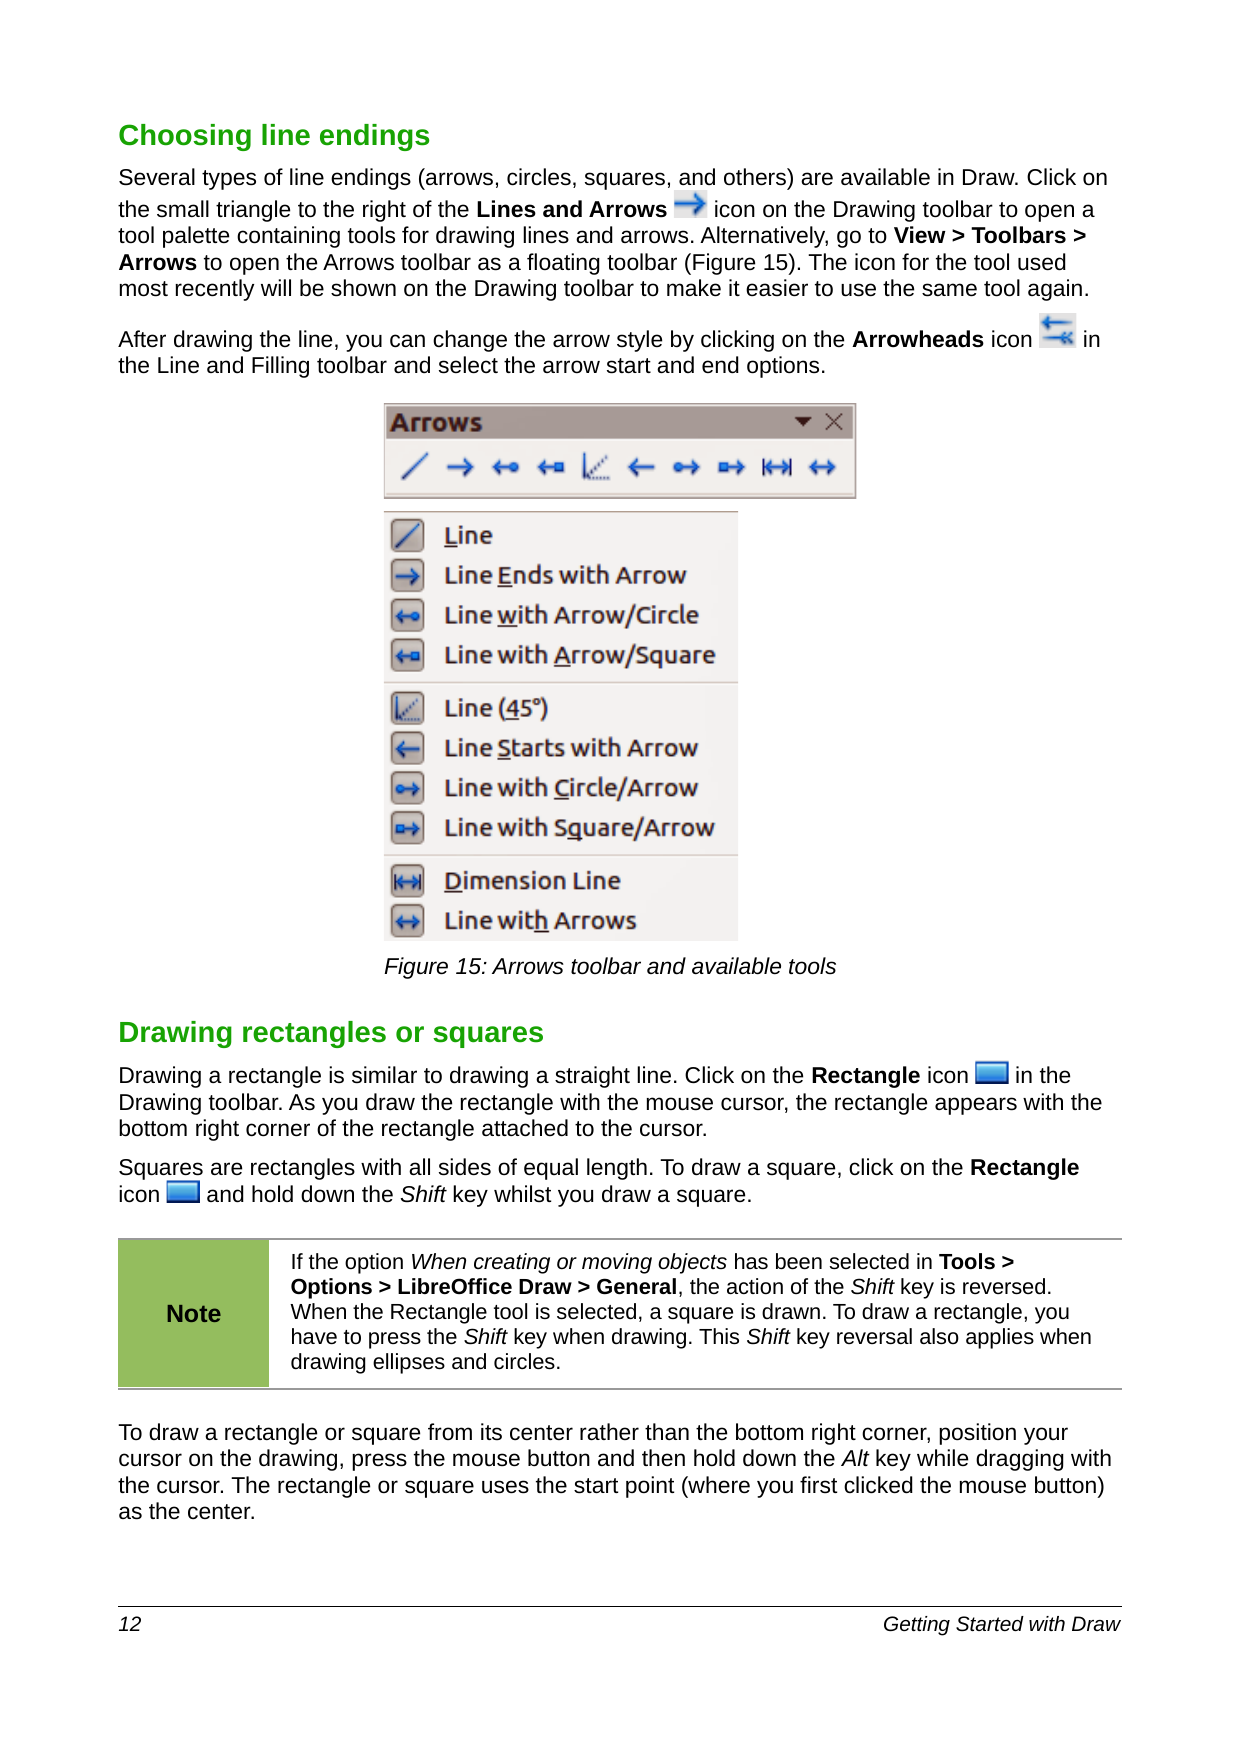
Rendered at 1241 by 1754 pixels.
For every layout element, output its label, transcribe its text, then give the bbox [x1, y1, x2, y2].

text Drawing a rectangle is similar to drawing a straight line. Click on the Rectangle icon in the Drawing toolbar. As you draw the rectangle with the mouse cursor, the rectangle appears with the bottom right corner of the rectangle attached to the cursor. [118, 1061, 1122, 1141]
picture [383, 403, 857, 499]
table_header Note [118, 1240, 269, 1387]
text After drawing the line, you can change the arrow style by clicking on the Arrowheads icon in the Line and Filling toolbar and select the arrow start and end options. [118, 314, 1122, 378]
picture [166, 1180, 200, 1203]
picture [975, 1060, 1009, 1084]
picture [383, 511, 739, 941]
picture [673, 190, 708, 218]
text Several types of line endings (arrows, circles, squares, and others) are available in Draw. Click on the small triangle to the right of the Lines and Arrows icon on the Drawing toolbar to open a tool palette containing tools for drawing lines and arrows. Alternatively, go to View > Toolbars > Arrows to open the Arrows toolbar as a floating toolbar (Figure 15). The icon for the tool used most recently will be shown on the Drawing toolbar to make it easier to use the same tool again. [118, 164, 1122, 301]
text Squares are rectangles with all sides of equal length. To draw a square, click on the Rectangle icon and hold down the Shift key whilst you draw a square. [118, 1154, 1122, 1208]
text To draw a rectangle or square from its center rather than the bottom right corner, position your cursor on the drawing, press the mouse button and then hold down the Alt key while dragging with the cursor. The rectangle or square uses the start point (where you first clicked the mouse button) as the center. [118, 1419, 1122, 1524]
text Figure 15: Arrows toolbar and available tools [384, 953, 856, 979]
picture [1039, 313, 1077, 348]
table_header If the option When creating or moving objects has been selected in Tools > Options > LibreOffice Draw > General, the action of the Shift key is reversed. When the Rectangle tool is selected, a square is drawn. To draw a rectangle, you have to press the Shift key when drawing. This Shift key reversal also applies when drawing ellipses and circles. [269, 1240, 1122, 1387]
subtitle Drawing rectangles or squares [118, 1015, 1122, 1048]
subtitle Choosing line endings [118, 118, 1122, 152]
